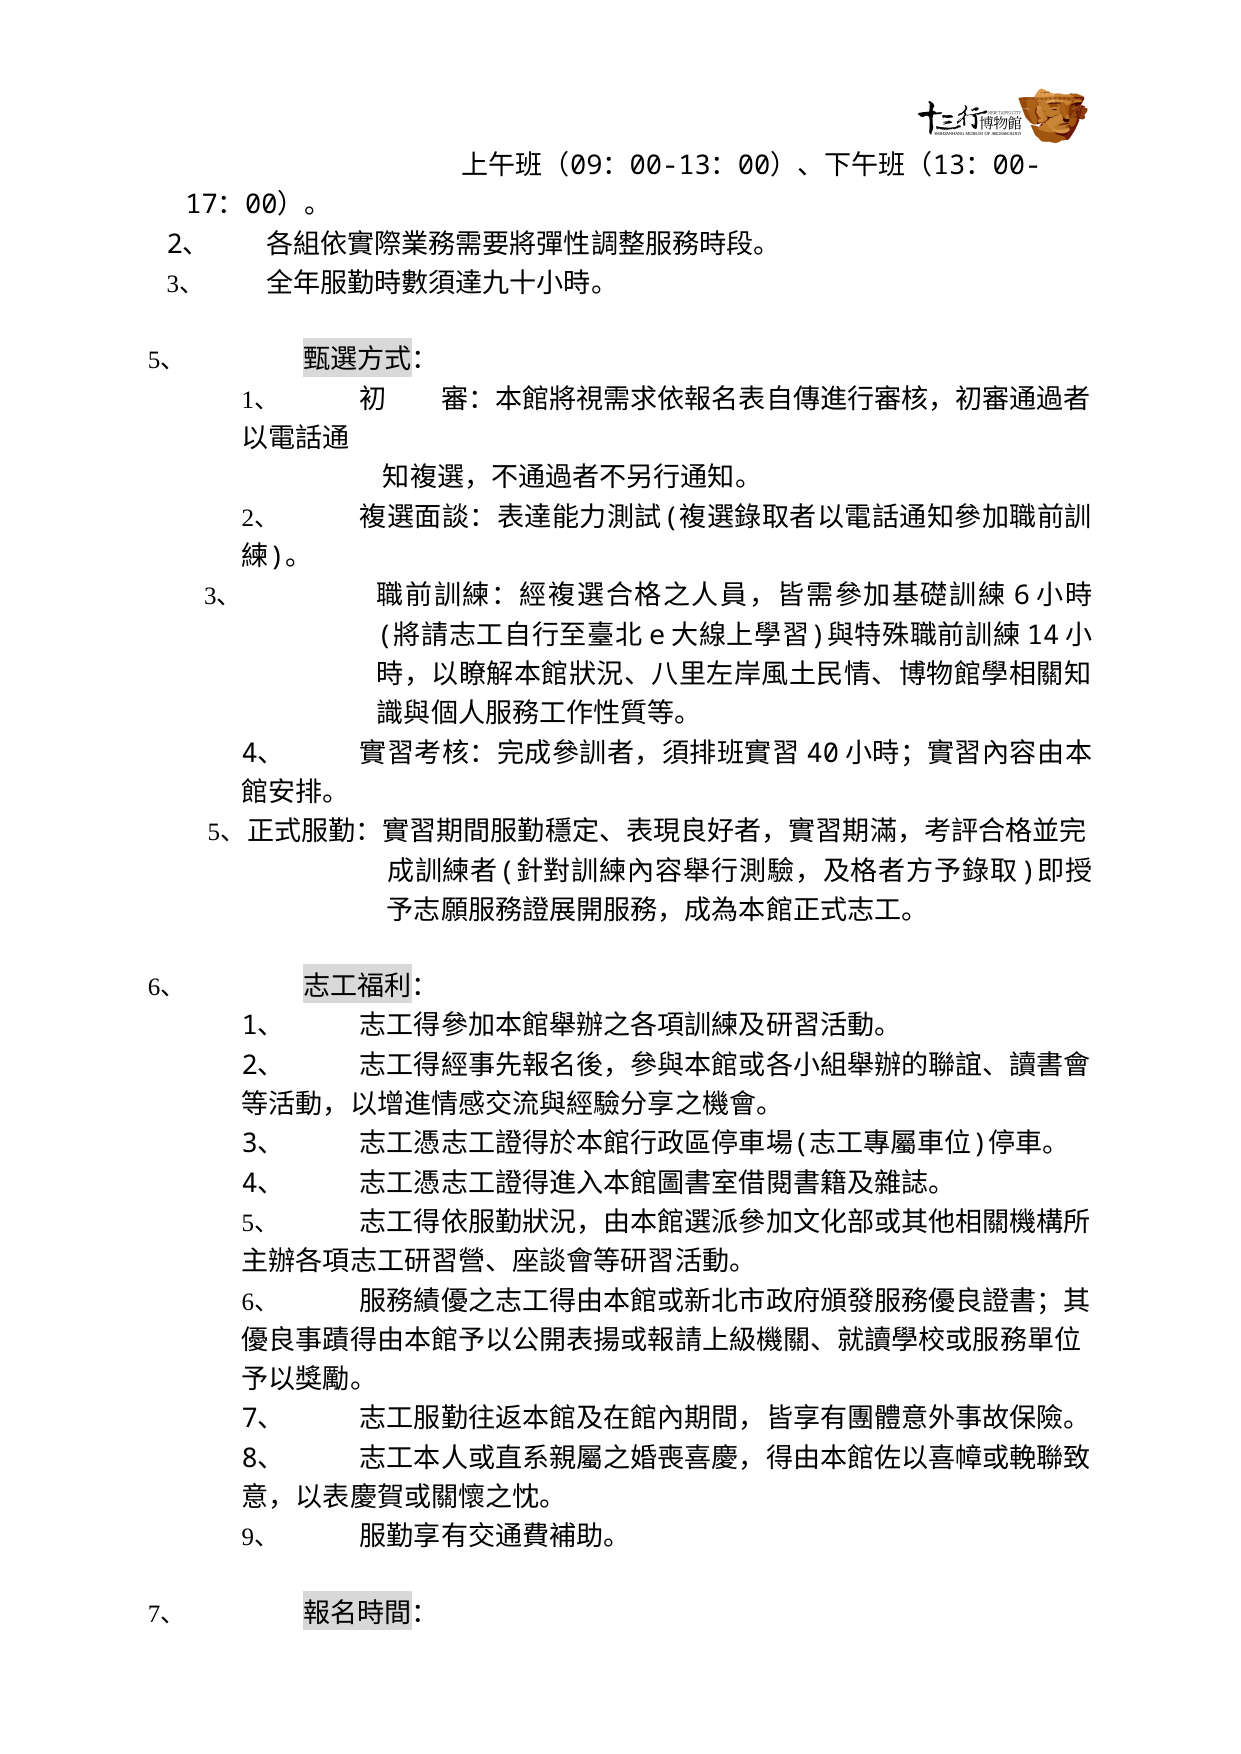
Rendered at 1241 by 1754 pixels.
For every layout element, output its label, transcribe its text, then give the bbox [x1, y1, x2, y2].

list 志工本人或直系親屬之婚喪喜慶，得由本館佐以喜幛或輓聯致意，以表慶賀或關懷之忱。 [241, 1436, 1092, 1514]
list 各組依實際業務需要將彈性調整服務時段。 [148, 222, 1092, 261]
list 志工憑志工證得於本館行政區停車場(志工專屬車位)停車。 [241, 1121, 1092, 1161]
list 初 審：本館將視需求依報名表自傳進行審核，初審通過者以電話通 [241, 377, 1092, 455]
list 複選面談：表達能力測試(複選錄取者以電話通知參加職前訓練)。 [241, 494, 1092, 573]
list 甄選方式： [148, 337, 1092, 377]
text 上午班（09：00-13：00）、下午班（13：00-17：00）。 [185, 143, 1092, 222]
text 成訓練者(針對訓練內容舉行測驗，及格者方予錄取)即授予志願服務證展開服務，成為本館正式志工。 [387, 848, 1092, 927]
list 志工得依服勤狀況，由本館選派參加文化部或其他相關機構所主辦各項志工研習營、座談會等研習活動。 [241, 1200, 1092, 1278]
list 志工得參加本館舉辦之各項訓練及研習活動。 [241, 1003, 1092, 1043]
list 服勤享有交通費補助。 [241, 1514, 1092, 1554]
list 志工得經事先報名後，參與本館或各小組舉辦的聯誼、讀書會等活動，以增進情感交流與經驗分享之機會。 [241, 1043, 1092, 1121]
list 正式服勤：實習期間服勤穩定、表現良好者，實習期滿，考評合格並完 [207, 809, 1092, 848]
list 志工服勤往返本館及在館內期間，皆享有團體意外事故保險。 [241, 1396, 1092, 1436]
list 志工憑志工證得進入本館圖書室借閱書籍及雜誌。 [241, 1161, 1092, 1200]
list 實習考核：完成參訓者，須排班實習40小時；實習內容由本館安排。 [241, 731, 1092, 809]
picture [915, 88, 1093, 144]
list 服務績優之志工得由本館或新北市政府頒發服務優良證書；其優良事蹟得由本館予以公開表揚或報請上級機關、就讀學校或服務單位予以獎勵。 [241, 1278, 1092, 1396]
list 全年服勤時數須達九十小時。 [148, 261, 1092, 301]
list 職前訓練：經複選合格之人員，皆需參加基礎訓練6小時(將請志工自行至臺北e大線上學習)與特殊職前訓練14小時，以瞭解本館狀況、八里左岸風土民情、博物館學相關知識與個人服務工作性質等。 [204, 573, 1092, 731]
list 報名時間： [148, 1591, 1092, 1630]
text 知複選，不通過者不另行通知。 [383, 455, 1092, 494]
list 志工福利： [148, 964, 1092, 1003]
